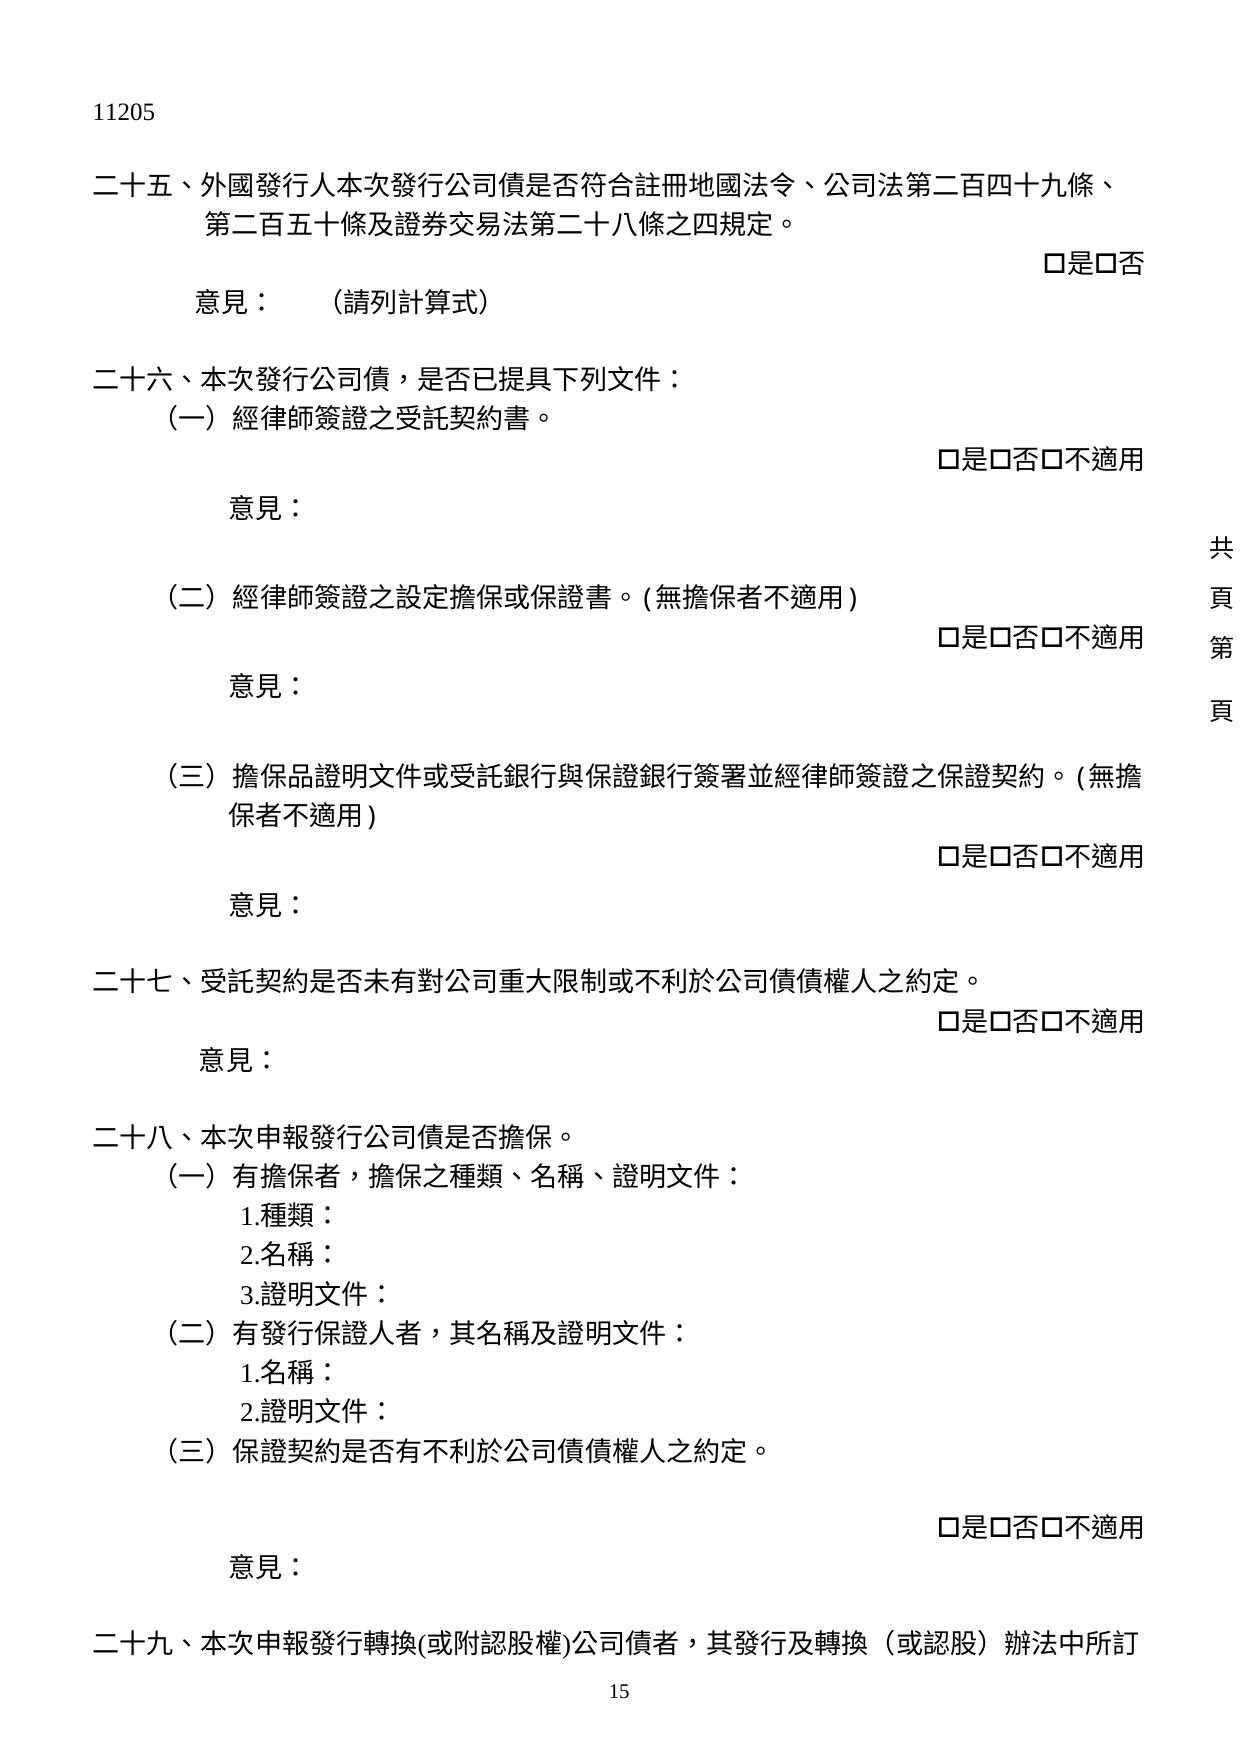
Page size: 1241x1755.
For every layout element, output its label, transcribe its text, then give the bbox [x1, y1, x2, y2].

text 意見： （請列計算式） [174, 281, 1141, 321]
text 2.證明文件： [240, 1390, 1145, 1430]
text （三）保證契約是否有不利於公司債債權人之約定。 [151, 1430, 1145, 1469]
text 意見： [228, 665, 1145, 705]
text 是否不適用 [92, 449, 1145, 474]
text （一）有擔保者，擔保之種類、名稱、證明文件： [151, 1155, 1145, 1194]
text 1.名稱： [240, 1351, 1145, 1390]
text 意見： [228, 1546, 1145, 1585]
text 共 頁 第 頁 [1204, 535, 1240, 759]
text 二十七、受託契約是否未有對公司重大限制或不利於公司債債權人之約定。 [92, 960, 1145, 999]
text 意見： [199, 1039, 1145, 1078]
text 是否 [935, 242, 1145, 281]
text 二十六、本次發行公司債，是否已提具下列文件： [92, 358, 1145, 397]
text 3.證明文件： [240, 1273, 1145, 1312]
text （二）有發行保證人者，其名稱及證明文件： [151, 1312, 1145, 1351]
text 是否不適用 [92, 1469, 1145, 1546]
text 二十五、外國發行人本次發行公司債是否符合註冊地國法令、公司法第二百四十九條、第二百五十條及證券交易法第二十八條之四規定。 [92, 164, 1145, 242]
text 是否不適用 [92, 999, 1145, 1039]
text 意見： [228, 883, 1145, 923]
text （二）經律師簽證之設定擔保或保證書。(無擔保者不適用) [151, 576, 1145, 615]
text （一）經律師簽證之受託契約書。 [151, 397, 1145, 437]
text 二十九、本次申報發行轉換(或附認股權)公司債者，其發行及轉換（或認股）辦法中所訂 [92, 1622, 1145, 1662]
text （三）擔保品證明文件或受託銀行與保證銀行簽署並經律師簽證之保證契約。(無擔保者不適用) [151, 755, 1145, 833]
text 2.名稱： [240, 1233, 1145, 1273]
text 是否不適用 [92, 846, 1145, 871]
text 1.種類： [240, 1194, 1145, 1233]
text 是否不適用 [247, 628, 1145, 653]
text 二十八、本次申報發行公司債是否擔保。 [92, 1116, 1145, 1155]
text 意見： [228, 487, 1145, 526]
